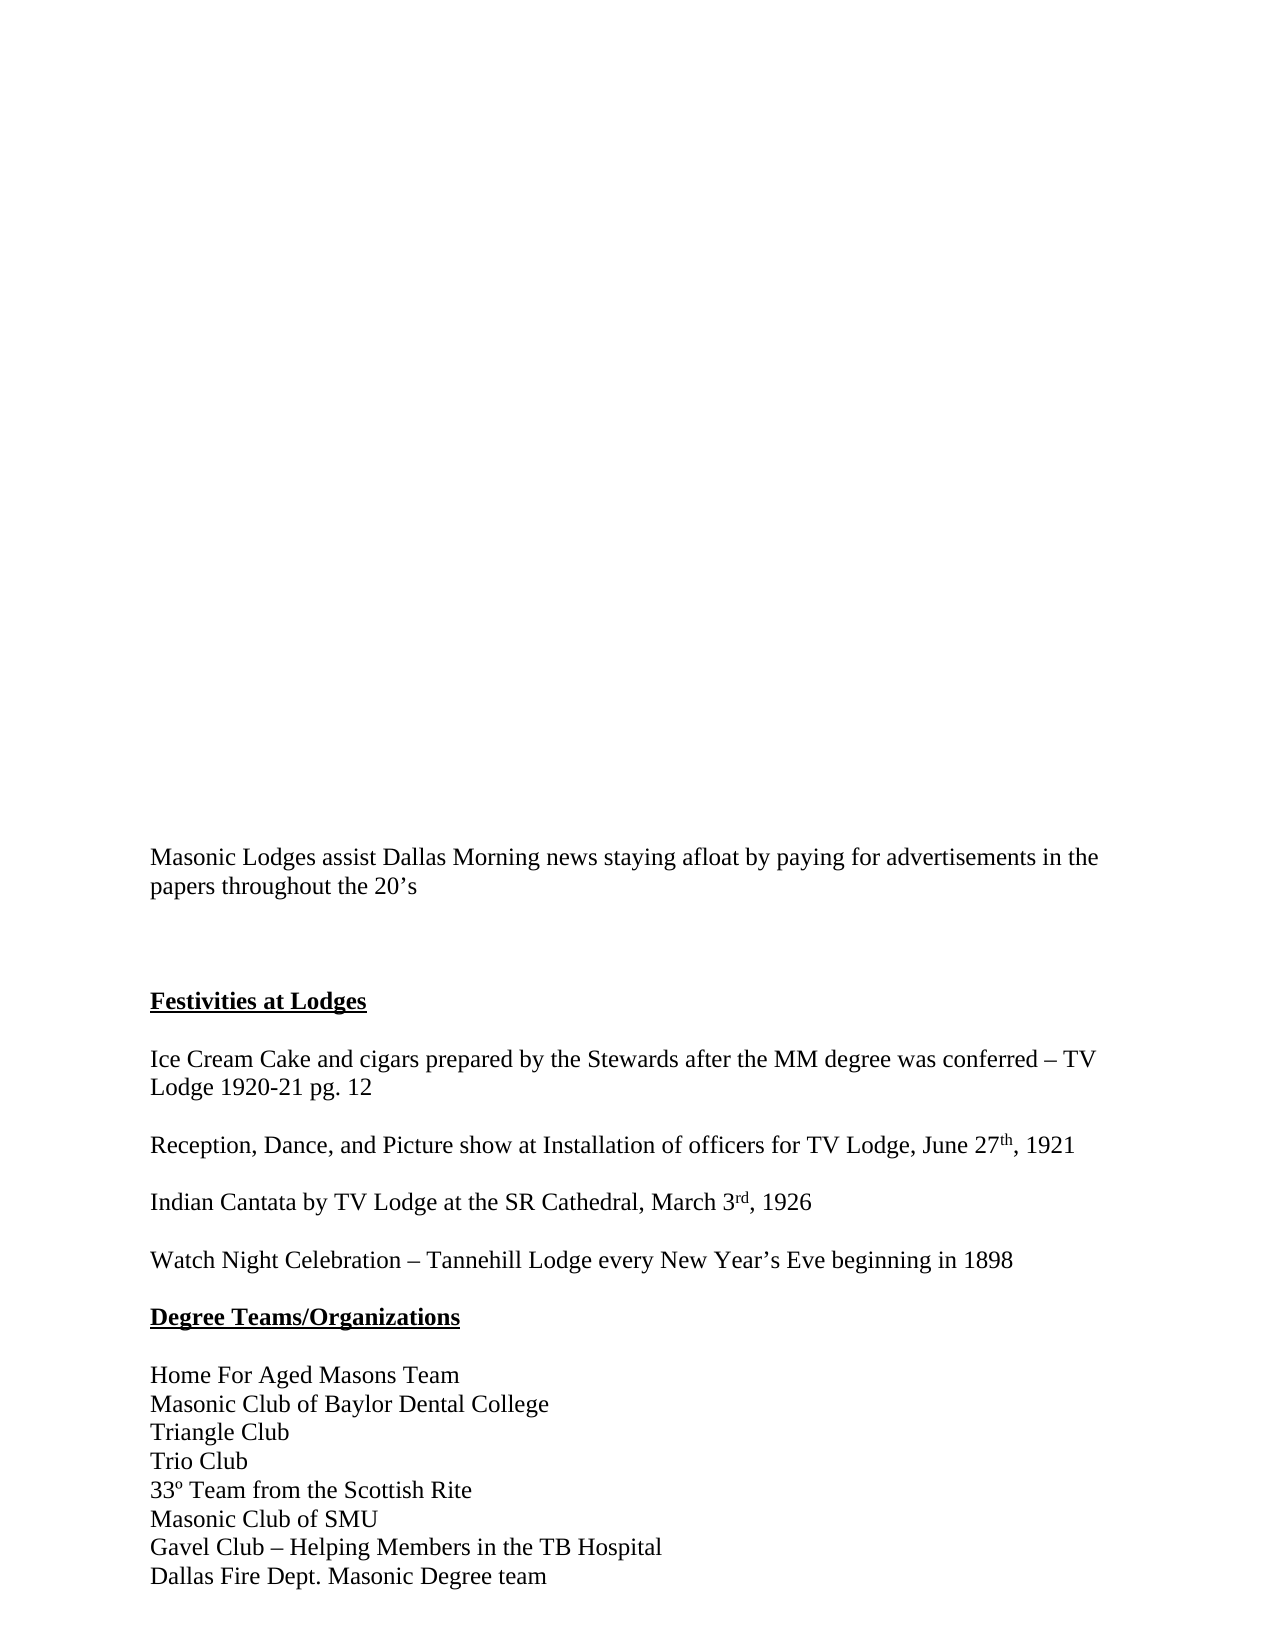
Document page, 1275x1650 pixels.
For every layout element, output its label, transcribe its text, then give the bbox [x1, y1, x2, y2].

text Masonic Lodges assist Dallas Morning news staying afloat by paying for advertisements in the papers throughout the 20’s [150, 842, 1125, 900]
text Gavel Club – Helping Members in the TB Hospital [150, 1532, 1125, 1561]
text Festivities at Lodges [150, 986, 1125, 1015]
text Watch Night Celebration – Tannehill Lodge every New Year’s Eve beginning in 1898 [150, 1245, 1125, 1274]
text Masonic Club of SMU [150, 1504, 1125, 1532]
text Ice Cream Cake and cigars prepared by the Stewards after the MM degree was conferred – TV Lodge 1920-21 pg. 12 [150, 1044, 1125, 1101]
text Home For Aged Masons Team [150, 1360, 1125, 1389]
text 33º Team from the Scottish Rite [150, 1475, 1125, 1504]
text Trio Club [150, 1446, 1125, 1475]
text Dallas Fire Dept. Masonic Degree team [150, 1561, 1125, 1590]
text Indian Cantata by TV Lodge at the SR Cathedral, March 3rd, 1926 [150, 1187, 1125, 1216]
text Triangle Club [150, 1417, 1125, 1446]
text Masonic Club of Baylor Dental College [150, 1389, 1125, 1417]
text Degree Teams/Organizations [150, 1302, 1125, 1331]
text Reception, Dance, and Picture show at Installation of officers for TV Lodge, June 27th, 1921 [150, 1130, 1125, 1159]
